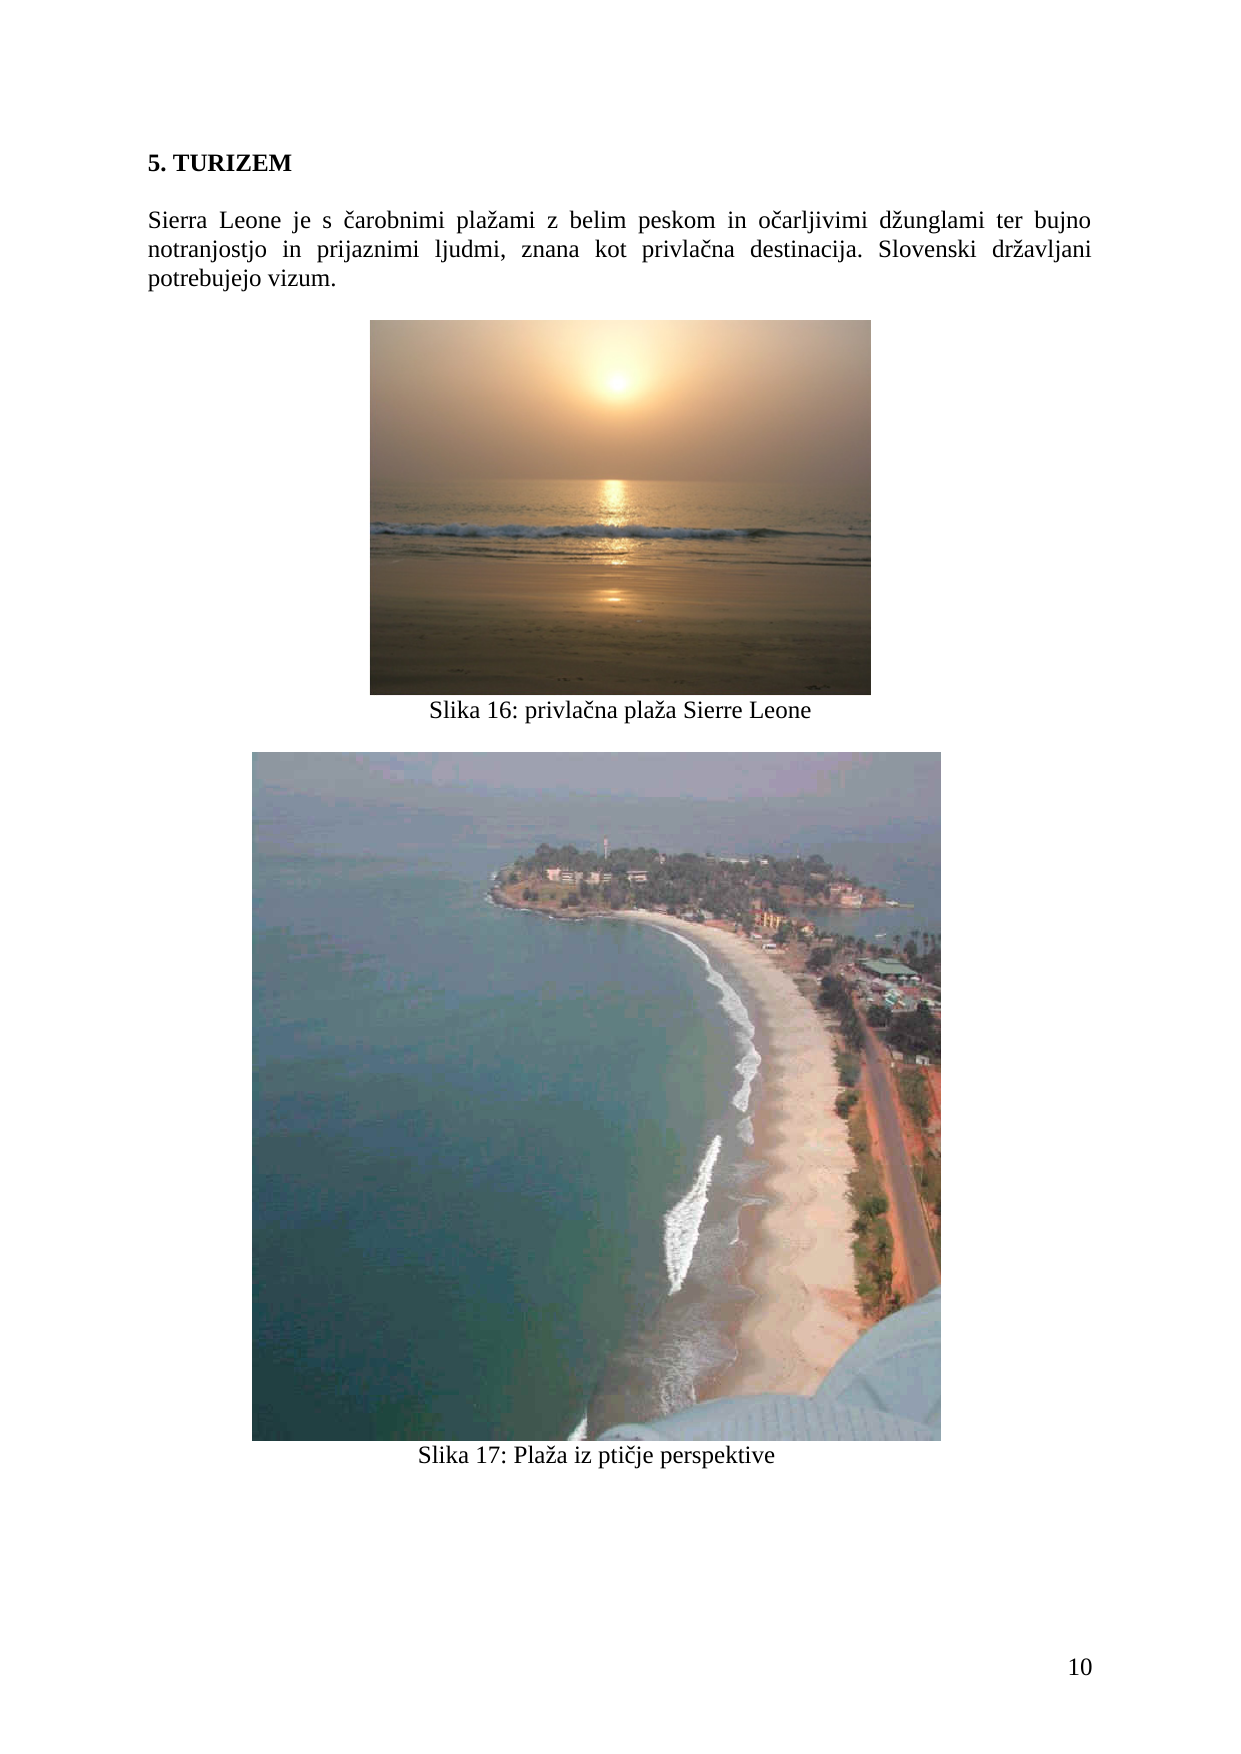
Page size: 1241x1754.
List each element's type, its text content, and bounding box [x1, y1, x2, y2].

table_header Slika 17: Plaža iz ptičje perspektive [148, 753, 1045, 1469]
picture [252, 752, 941, 1441]
picture [369, 320, 871, 696]
text Slika 16: privlačna plaža Sierre Leone [148, 695, 1093, 724]
text 5. TURIZEM [148, 148, 1093, 176]
text Sierra Leone je s čarobnimi plažami z belim peskom in očarljivimi džunglami ter bujno notranjostjo in prijaznimi ljudmi, znana kot privlačna destinacija. Slovenski državljani potrebujejo vizum. [148, 205, 1093, 291]
